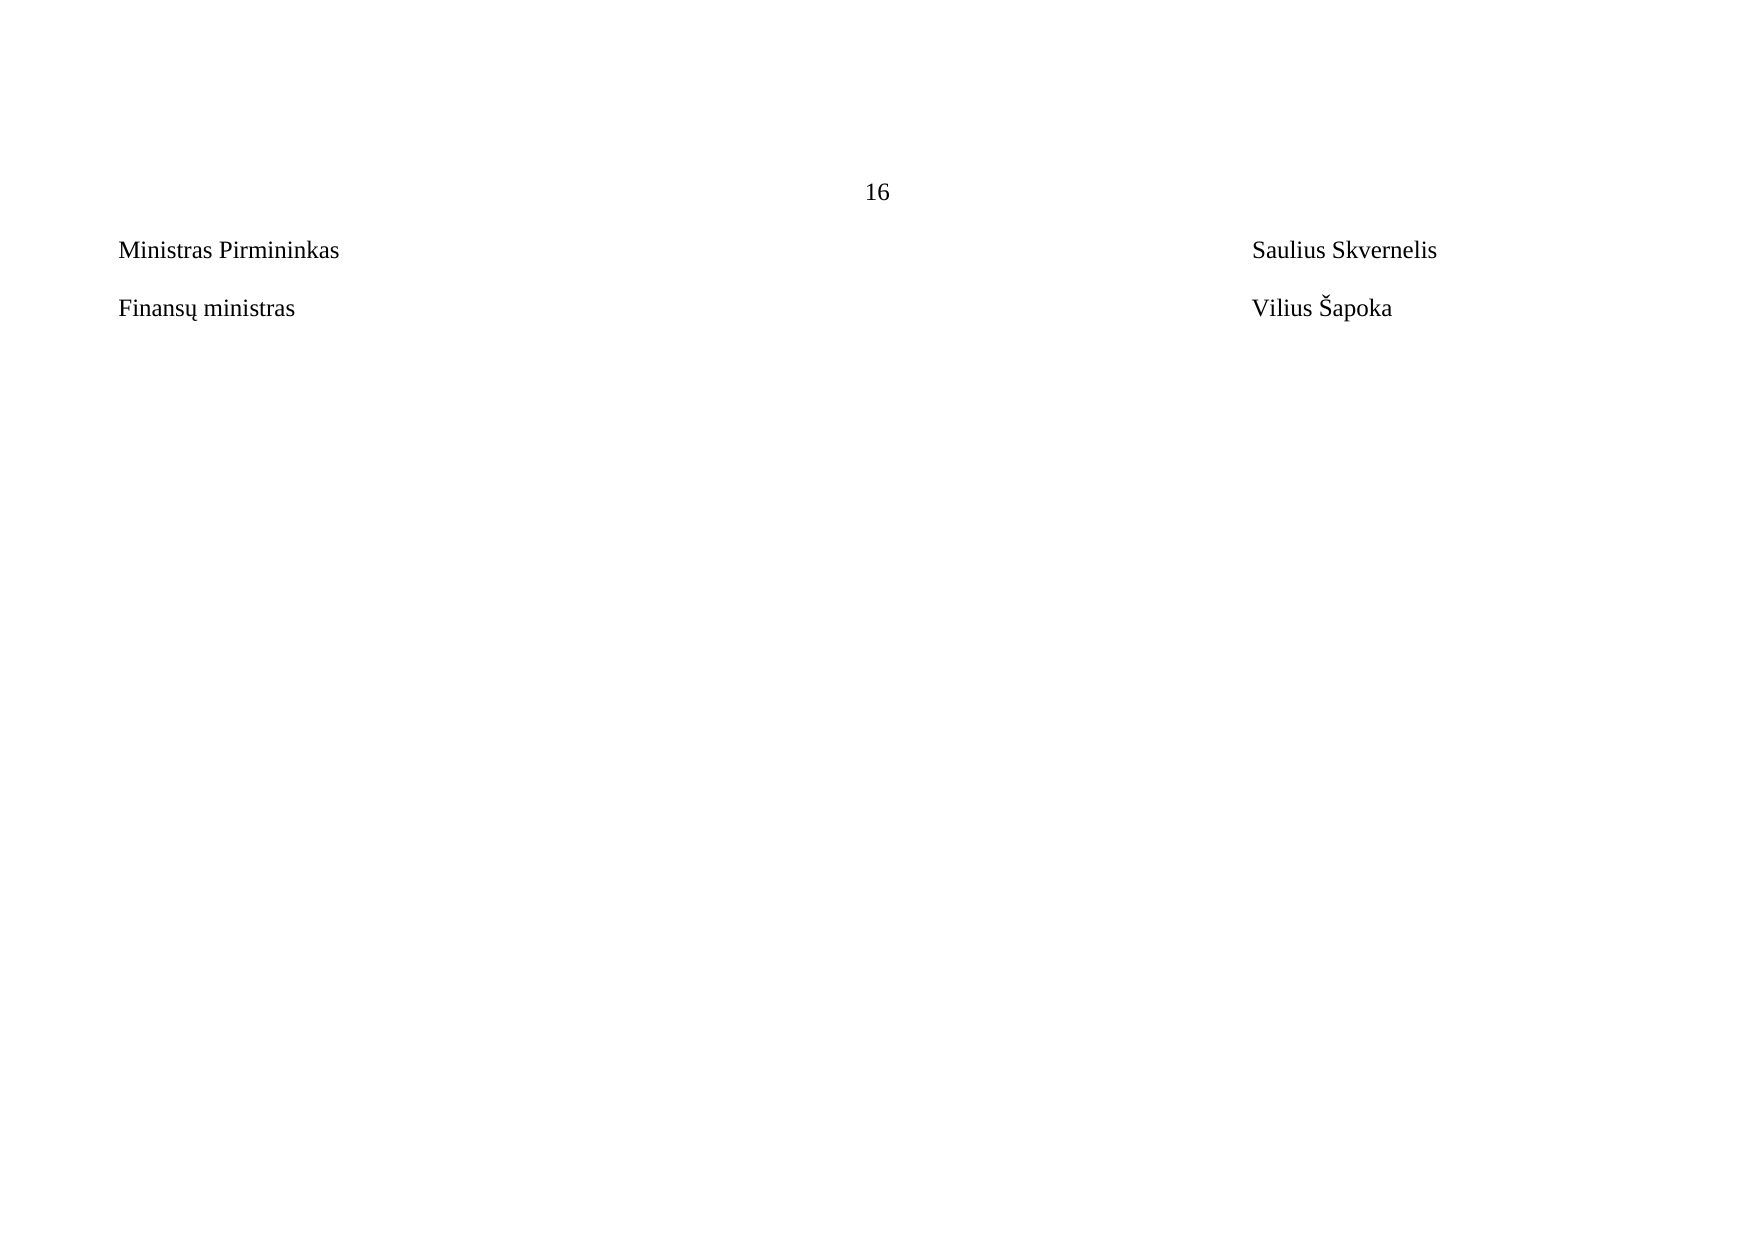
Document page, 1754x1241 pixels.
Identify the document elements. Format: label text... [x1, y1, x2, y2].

text Ministras Pirmininkas Saulius Skvernelis [118, 235, 1636, 264]
text Finansų ministras Vilius Šapoka [118, 293, 1636, 322]
